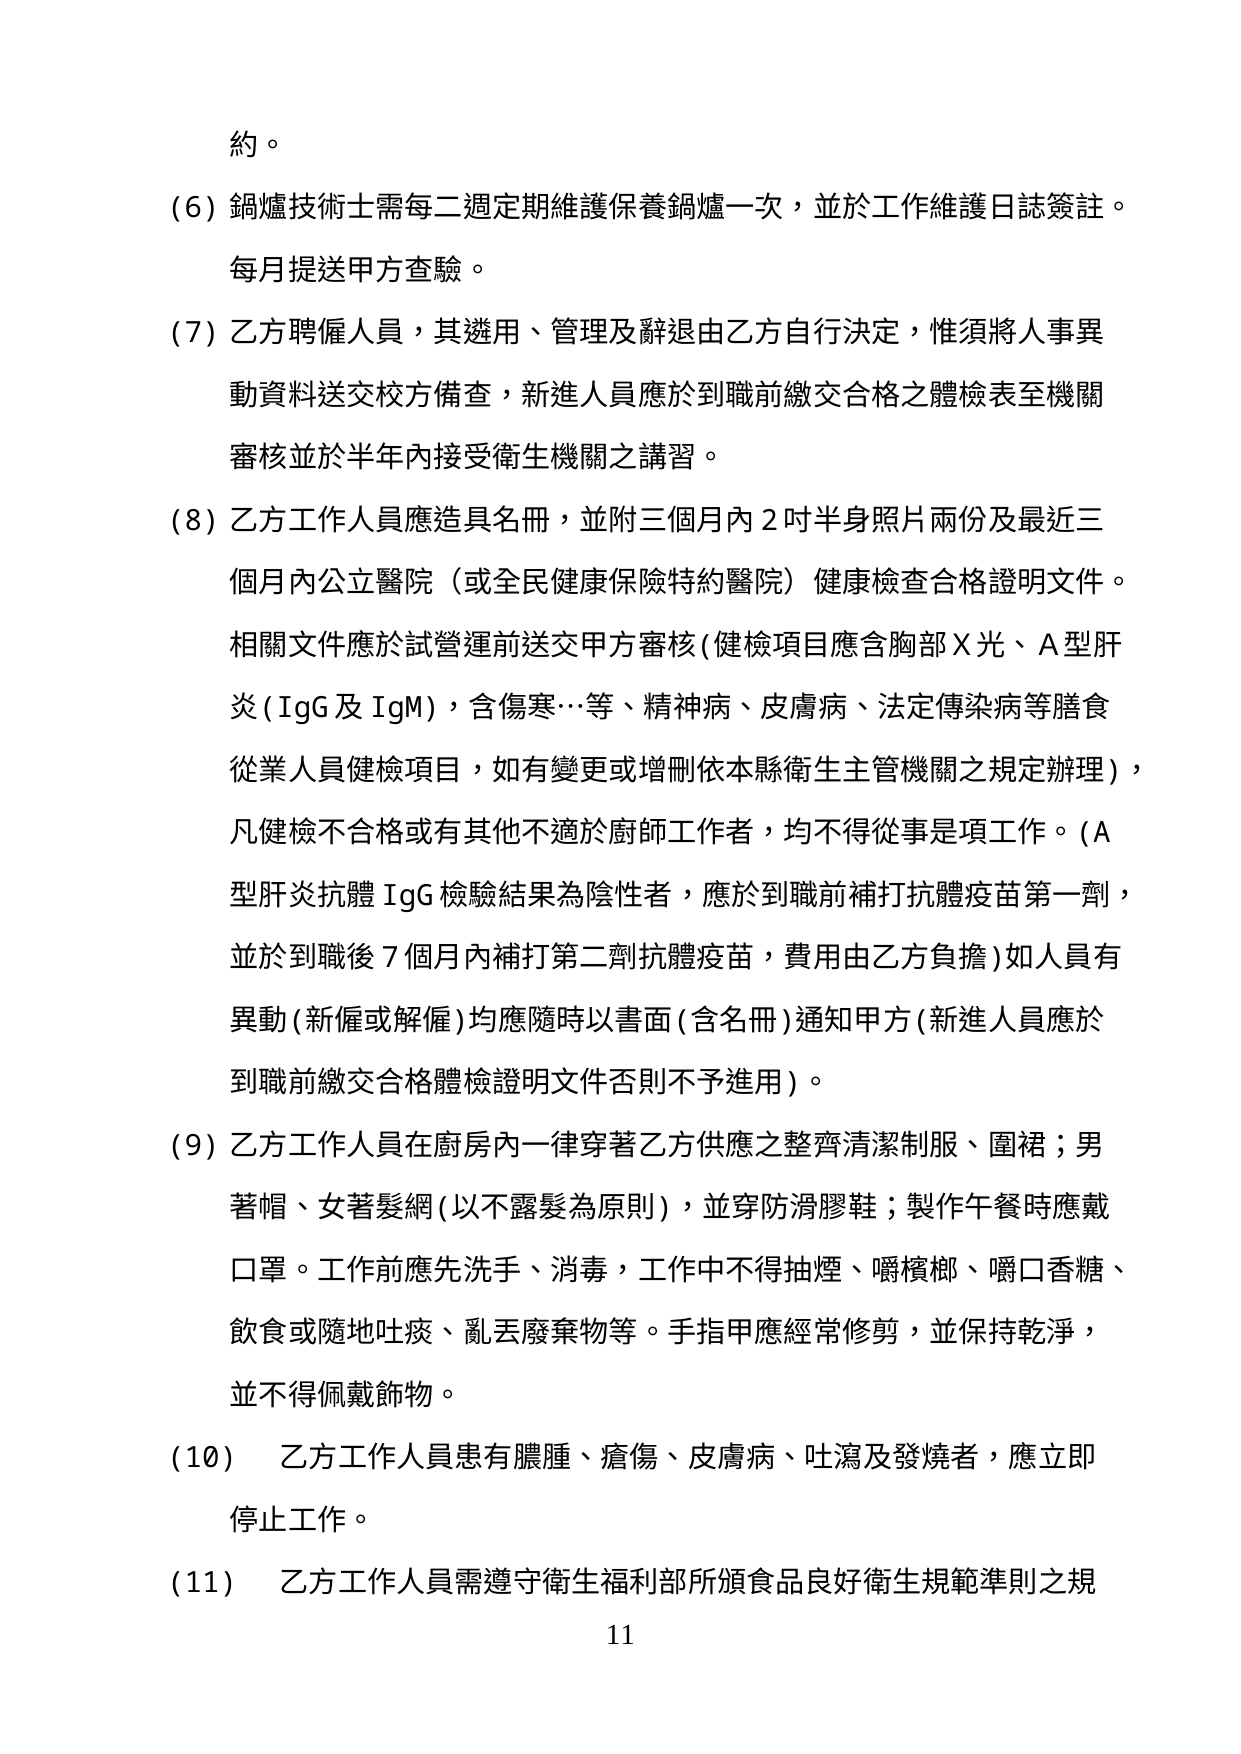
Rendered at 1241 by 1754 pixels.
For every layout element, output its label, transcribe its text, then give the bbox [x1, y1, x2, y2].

list 乙方工作人員在廚房內一律穿著乙方供應之整齊清潔制服、圍裙；男著帽、女著髮網(以不露髮為原則)，並穿防滑膠鞋；製作午餐時應戴口罩。工作前應先洗手、消毒，工作中不得抽煙、嚼檳榔、嚼口香糖、飲食或隨地吐痰、亂丟廢棄物等。手指甲應經常修剪，並保持乾淨，並不得佩戴飾物。 [167, 1101, 1123, 1413]
list 乙方工作人員應造具名冊，並附三個月內2吋半身照片兩份及最近三個月內公立醫院（或全民健康保險特約醫院）健康檢查合格證明文件。相關文件應於試營運前送交甲方審核(健檢項目應含胸部Ｘ光、Ａ型肝炎(IgG及IgM)，含傷寒…等、精神病、皮膚病、法定傳染病等膳食從業人員健檢項目，如有變更或增刪依本縣衛生主管機關之規定辦理)，凡健檢不合格或有其他不適於廚師工作者，均不得從事是項工作。(A型肝炎抗體IgG檢驗結果為陰性者，應於到職前補打抗體疫苗第一劑，並於到職後7個月內補打第二劑抗體疫苗，費用由乙方負擔)如人員有異動(新僱或解僱)均應隨時以書面(含名冊)通知甲方(新進人員應於到職前繳交合格體檢證明文件否則不予進用)。 [167, 476, 1123, 1101]
list 乙方聘僱人員，其遴用、管理及辭退由乙方自行決定，惟須將人事異動資料送交校方備查，新進人員應於到職前繳交合格之體檢表至機關審核並於半年內接受衛生機關之講習。 [167, 288, 1123, 476]
list 乙方工作人員需遵守衛生福利部所頒食品良好衛生規範準則之規 [167, 1538, 1123, 1601]
list 鍋爐技術士需每二週定期維護保養鍋爐一次，並於工作維護日誌簽註。每月提送甲方查驗。 [167, 163, 1123, 288]
list 乙方衛生管理人員應於試營運前向衛生局完成報備，於試營運前取得負責人委任書，全權負責現場所有衛生管理工作，如有請假應由乙方駐校營養師代理，違反將按日扣罰新臺幣4000元整。該月如超過5天未派駐人員執行職務，甲方得沒收履約保證金，並通知乙方終止契約。 [167, 101, 1123, 163]
list 乙方工作人員患有膿腫、瘡傷、皮膚病、吐瀉及發燒者，應立即停止工作。 [167, 1413, 1123, 1538]
